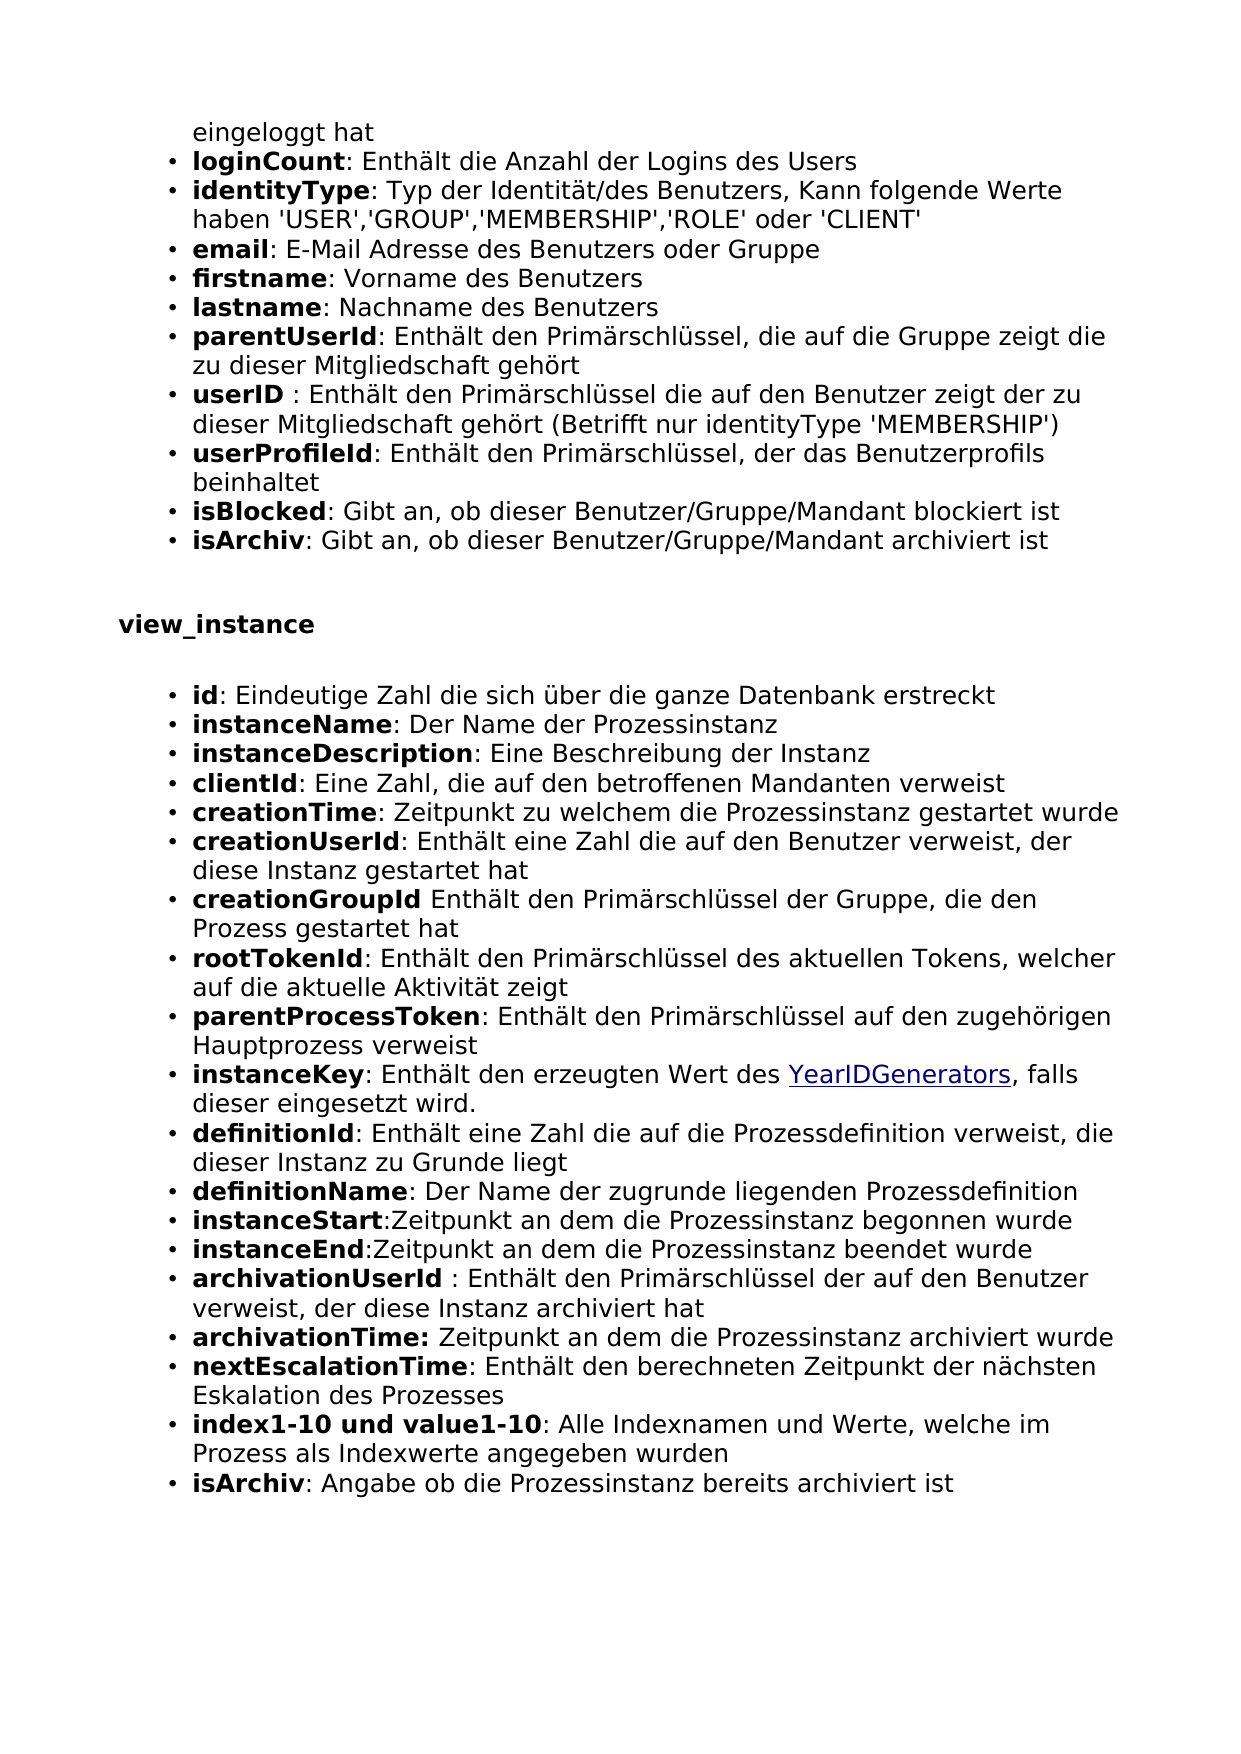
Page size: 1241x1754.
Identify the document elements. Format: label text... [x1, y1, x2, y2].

list isArchiv: Gibt an, ob dieser Benutzer/Gruppe/Mandant archiviert ist [177, 526, 1122, 556]
list instanceKey: Enthält den erzeugten Wert des YearIDGenerators, falls dieser eingesetzt wird. [177, 1060, 1122, 1119]
list instanceEnd:Zeitpunkt an dem die Prozessinstanz beendet wurde [177, 1235, 1122, 1264]
list rootTokenId: Enthält den Primärschlüssel des aktuellen Tokens, welcher auf die aktuelle Aktivität zeigt [177, 944, 1122, 1002]
list creationUserId: Enthält eine Zahl die auf den Benutzer verweist, der diese Instanz gestartet hat [177, 827, 1122, 885]
list loginCount: Enthält die Anzahl der Logins des Users [177, 147, 1122, 176]
list identityType: Typ der Identität/des Benutzers, Kann folgende Werte haben 'USER','GROUP','MEMBERSHIP','ROLE' oder 'CLIENT' [177, 176, 1122, 235]
list eingeloggt hat [177, 118, 1122, 147]
list creationGroupId Enthält den Primärschlüssel der Gruppe, die den Prozess gestartet hat [177, 885, 1122, 944]
list isBlocked: Gibt an, ob dieser Benutzer/Gruppe/Mandant blockiert ist [177, 497, 1122, 526]
list parentProcessToken: Enthält den Primärschlüssel auf den zugehörigen Hauptprozess verweist [177, 1002, 1122, 1060]
list archivationUserId : Enthält den Primärschlüssel der auf den Benutzer verweist, der diese Instanz archiviert hat [177, 1264, 1122, 1323]
list parentUserId: Enthält den Primärschlüssel, die auf die Gruppe zeigt die zu dieser Mitgliedschaft gehört [177, 322, 1122, 381]
list definitionName: Der Name der zugrunde liegenden Prozessdefinition [177, 1177, 1122, 1206]
list isArchiv: Angabe ob die Prozessinstanz bereits archiviert ist [177, 1469, 1122, 1498]
list clientId: Eine Zahl, die auf den betroffenen Mandanten verweist [177, 769, 1122, 798]
list email: E-Mail Adresse des Benutzers oder Gruppe [177, 235, 1122, 264]
list archivationTime: Zeitpunkt an dem die Prozessinstanz archiviert wurde [177, 1323, 1122, 1352]
list nextEscalationTime: Enthält den berechneten Zeitpunkt der nächsten Eskalation des Prozesses [177, 1352, 1122, 1410]
list definitionId: Enthält eine Zahl die auf die Prozessdefinition verweist, die dieser Instanz zu Grunde liegt [177, 1119, 1122, 1177]
list instanceDescription: Eine Beschreibung der Instanz [177, 739, 1122, 769]
list userID : Enthält den Primärschlüssel die auf den Benutzer zeigt der zu dieser Mitgliedschaft gehört (Betrifft nur identityType 'MEMBERSHIP') [177, 381, 1122, 439]
list firstname: Vorname des Benutzers [177, 264, 1122, 293]
list id: Eindeutige Zahl die sich über die ganze Datenbank erstreckt [177, 681, 1122, 710]
list instanceStart:Zeitpunkt an dem die Prozessinstanz begonnen wurde [177, 1206, 1122, 1235]
list index1-10 und value1-10: Alle Indexnamen und Werte, welche im Prozess als Indexwerte angegeben wurden [177, 1410, 1122, 1469]
subtitle view_instance [118, 610, 1122, 639]
list creationTime: Zeitpunkt zu welchem die Prozessinstanz gestartet wurde [177, 798, 1122, 827]
list userProfileId: Enthält den Primärschlüssel, der das Benutzerprofils beinhaltet [177, 439, 1122, 497]
list instanceName: Der Name der Prozessinstanz [177, 710, 1122, 739]
list lastname: Nachname des Benutzers [177, 293, 1122, 322]
